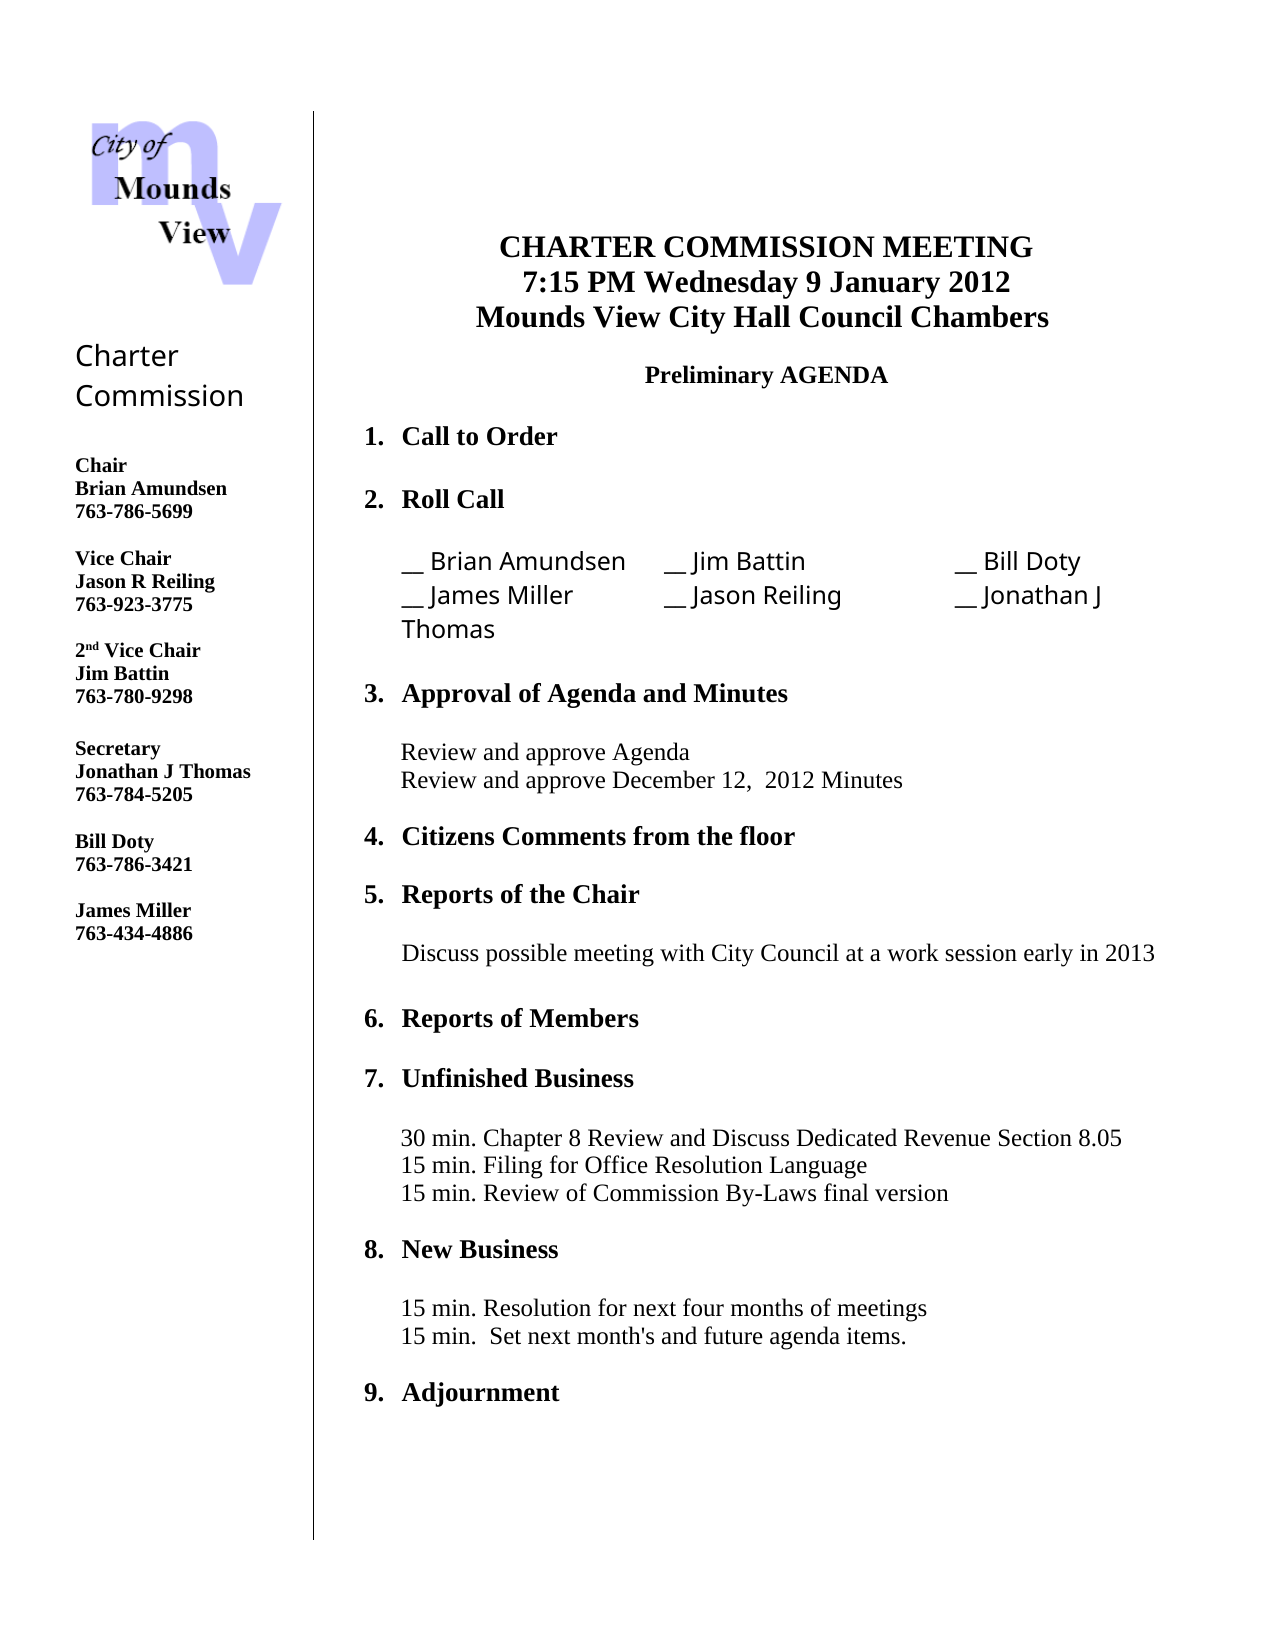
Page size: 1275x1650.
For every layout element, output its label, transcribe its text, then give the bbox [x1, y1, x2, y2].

text 30 min. Chapter 8 Review and Discuss Dedicated Revenue Section 8.05 [326, 1124, 1183, 1151]
text Review and approve December 12, 2012 Minutes [326, 766, 1183, 794]
text 763-434-4886 [75, 922, 300, 945]
text Review and approve Agenda [326, 738, 1183, 766]
text Jonathan J Thomas [75, 760, 300, 783]
text 763-784-5205 [75, 783, 300, 806]
list Unfinished Business [364, 1064, 1183, 1094]
list New Business [364, 1234, 1183, 1264]
text 763-786-5699 [75, 500, 300, 523]
list Reports of Members [364, 1004, 1183, 1034]
text CHARTER COMMISSION MEETING [350, 230, 1183, 265]
text Jim Battin [75, 662, 300, 685]
text 15 min. Resolution for next four months of meetings [326, 1294, 1183, 1322]
text Chair [75, 454, 300, 477]
list __ Brian Amundsen __ Jim Battin __ Bill Doty [364, 544, 1183, 578]
text 15 min. Filing for Office Resolution Language [326, 1151, 1183, 1179]
text 2nd Vice Chair [75, 639, 300, 662]
picture [75, 112, 295, 297]
text 763-786-3421 [75, 853, 300, 876]
text 15 min. Review of Commission By-Laws final version [326, 1179, 1183, 1207]
list Discuss possible meeting with City Council at a work session early in 2013 [364, 939, 1183, 967]
list Roll Call [364, 484, 1183, 514]
list Citizens Comments from the floor [364, 821, 1183, 851]
text Vice Chair [75, 547, 300, 570]
text Bill Doty [75, 829, 300, 853]
list __ James Miller __ Jason Reiling __ Jonathan J Thomas [364, 578, 1183, 646]
text James Miller [75, 899, 300, 922]
list Adjournment [364, 1378, 1183, 1408]
text Charter Commission [75, 335, 300, 414]
text 15 min. Set next month's and future agenda items. [326, 1322, 1183, 1350]
text 763-923-3775 [75, 593, 300, 616]
text Mounds View City Hall Council Chambers [350, 299, 1183, 334]
text 7:15 PM Wednesday 9 January 2012 [350, 265, 1183, 299]
text Brian Amundsen [75, 477, 300, 500]
list Approval of Agenda and Minutes [364, 678, 1183, 708]
list Reports of the Chair [364, 879, 1183, 909]
text Preliminary AGENDA [350, 362, 1183, 389]
text Jason R Reiling [75, 570, 300, 593]
text 763-780-9298 [75, 685, 300, 708]
list Call to Order [364, 422, 1183, 452]
text Secretary [75, 737, 300, 760]
